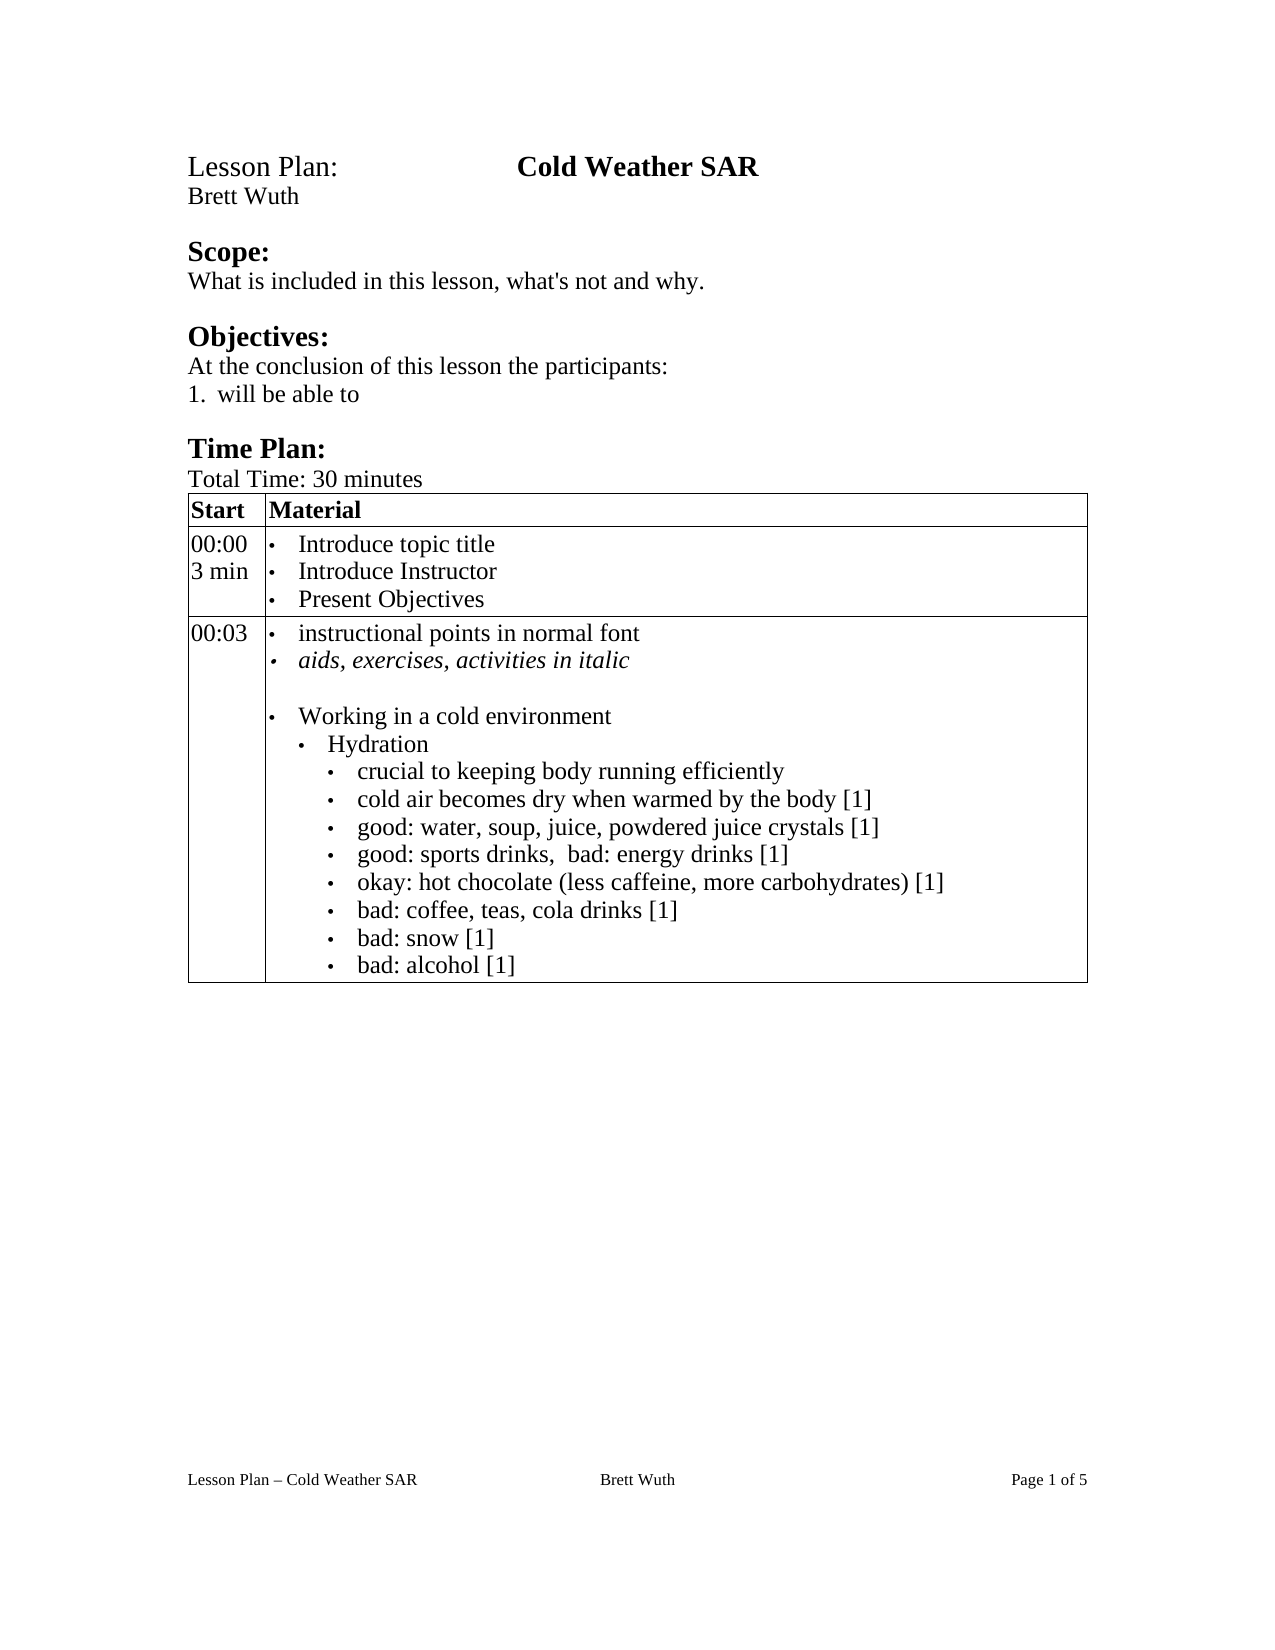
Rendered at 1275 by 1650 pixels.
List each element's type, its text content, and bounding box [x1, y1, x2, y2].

subtitle Time Plan: [187, 433, 1087, 465]
table_cell 00:00 3 min [189, 527, 265, 616]
subtitle Objectives: [187, 320, 1087, 352]
table_header Start [189, 494, 265, 526]
text At the conclusion of this lesson the participants: [187, 352, 1087, 380]
subtitle Scope: [187, 235, 1087, 267]
table_header Material [266, 494, 1087, 526]
text Total Time: 30 minutes [187, 465, 1087, 493]
table_cell 00:03 [189, 617, 265, 982]
text Brett Wuth [187, 182, 1087, 210]
table_cell Introduce topic title Introduce Instructor Present Objectives [266, 527, 1087, 616]
list will be able to [187, 380, 1087, 408]
text What is included in this lesson, what's not and why. [187, 267, 1087, 295]
table_cell instructional points in normal font aids, exercises, activities in italic Working in a cold environment Hydration crucial to keeping body running efficiently cold air becomes dry when warmed by the body [1] good: water, soup, juice, powdered juice crystals [1] good: sports drinks, bad: energy drinks [1] okay: hot chocolate (less caffeine, more carbohydrates) [1] bad: coffee, teas, cola drinks [1] bad: snow [1] bad: alcohol [1] [266, 617, 1087, 982]
text Lesson Plan: Cold Weather SAR [187, 150, 1087, 182]
